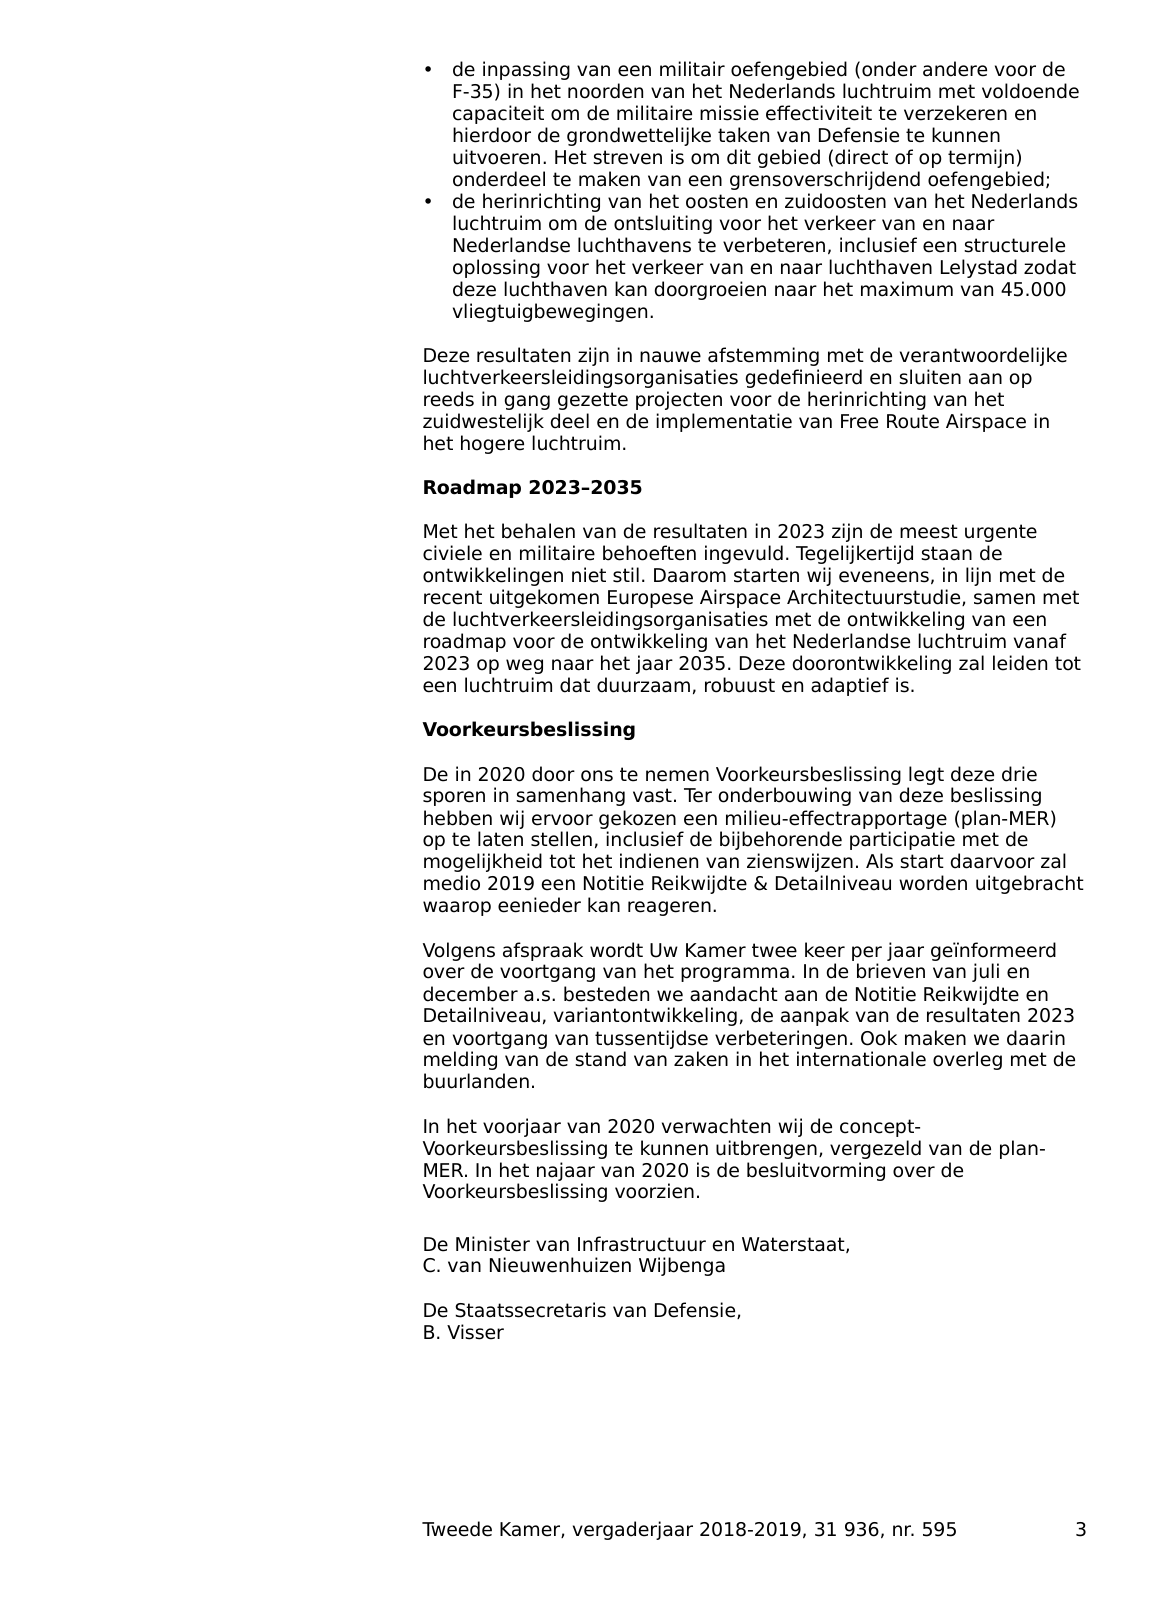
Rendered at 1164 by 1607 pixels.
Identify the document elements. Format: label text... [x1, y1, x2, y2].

text • de inpassing van een militair oefengebied (onder andere voor de F-35) in het noorden van het Nederlands luchtruim met voldoende capaciteit om de militaire missie effectiviteit te verzekeren en hierdoor de grondwettelijke taken van Defensie te kunnen uitvoeren. Het streven is om dit gebied (direct of op termijn) onderdeel te maken van een grensoverschrijdend oefengebied; [422, 59, 1087, 191]
text De Staatssecretaris van Defensie, B. Visser [422, 1299, 1087, 1343]
text Met het behalen van de resultaten in 2023 zijn de meest urgente civiele en militaire behoeften ingevuld. Tegelijkertijd staan de ontwikkelingen niet stil. Daarom starten wij eveneens, in lijn met de recent uitgekomen Europese Airspace Architectuurstudie, samen met de luchtverkeersleidingsorganisaties met de ontwikkeling van een roadmap voor de ontwikkeling van het Nederlandse luchtruim vanaf 2023 op weg naar het jaar 2035. Deze doorontwikkeling zal leiden tot een luchtruim dat duurzaam, robuust en adaptief is. [422, 521, 1087, 697]
text Deze resultaten zijn in nauwe afstemming met de verantwoordelijke luchtverkeersleidingsorganisaties gedefinieerd en sluiten aan op reeds in gang gezette projecten voor de herinrichting van het zuidwestelijk deel en de implementatie van Free Route Airspace in het hogere luchtruim. [422, 345, 1087, 455]
text Volgens afspraak wordt Uw Kamer twee keer per jaar geïnformeerd over de voortgang van het programma. In de brieven van juli en december a.s. besteden we aandacht aan de Notitie Reikwijdte en Detailniveau, variantontwikkeling, de aanpak van de resultaten 2023 en voortgang van tussentijdse verbeteringen. Ook maken we daarin melding van de stand van zaken in het internationale overleg met de buurlanden. [422, 939, 1087, 1093]
subtitle Voorkeursbeslissing [422, 719, 1087, 741]
text De Minister van Infrastructuur en Waterstaat, C. van Nieuwenhuizen Wijbenga [422, 1233, 1087, 1277]
text In het voorjaar van 2020 verwachten wij de concept-Voorkeursbeslissing te kunnen uitbrengen, vergezeld van de plan-MER. In het najaar van 2020 is de besluitvorming over de Voorkeursbeslissing voorzien. [422, 1116, 1087, 1203]
text • de herinrichting van het oosten en zuidoosten van het Nederlands luchtruim om de ontsluiting voor het verkeer van en naar Nederlandse luchthavens te verbeteren, inclusief een structurele oplossing voor het verkeer van en naar luchthaven Lelystad zodat deze luchthaven kan doorgroeien naar het maximum van 45.000 vliegtuigbewegingen. [422, 191, 1087, 323]
subtitle Roadmap 2023–2035 [422, 477, 1087, 499]
text De in 2020 door ons te nemen Voorkeursbeslissing legt deze drie sporen in samenhang vast. Ter onderbouwing van deze beslissing hebben wij ervoor gekozen een milieu-effectrapportage (plan-MER) op te laten stellen, inclusief de bijbehorende participatie met de mogelijkheid tot het indienen van zienswijzen. Als start daarvoor zal medio 2019 een Notitie Reikwijdte & Detailniveau worden uitgebracht waarop eenieder kan reageren. [422, 763, 1087, 917]
